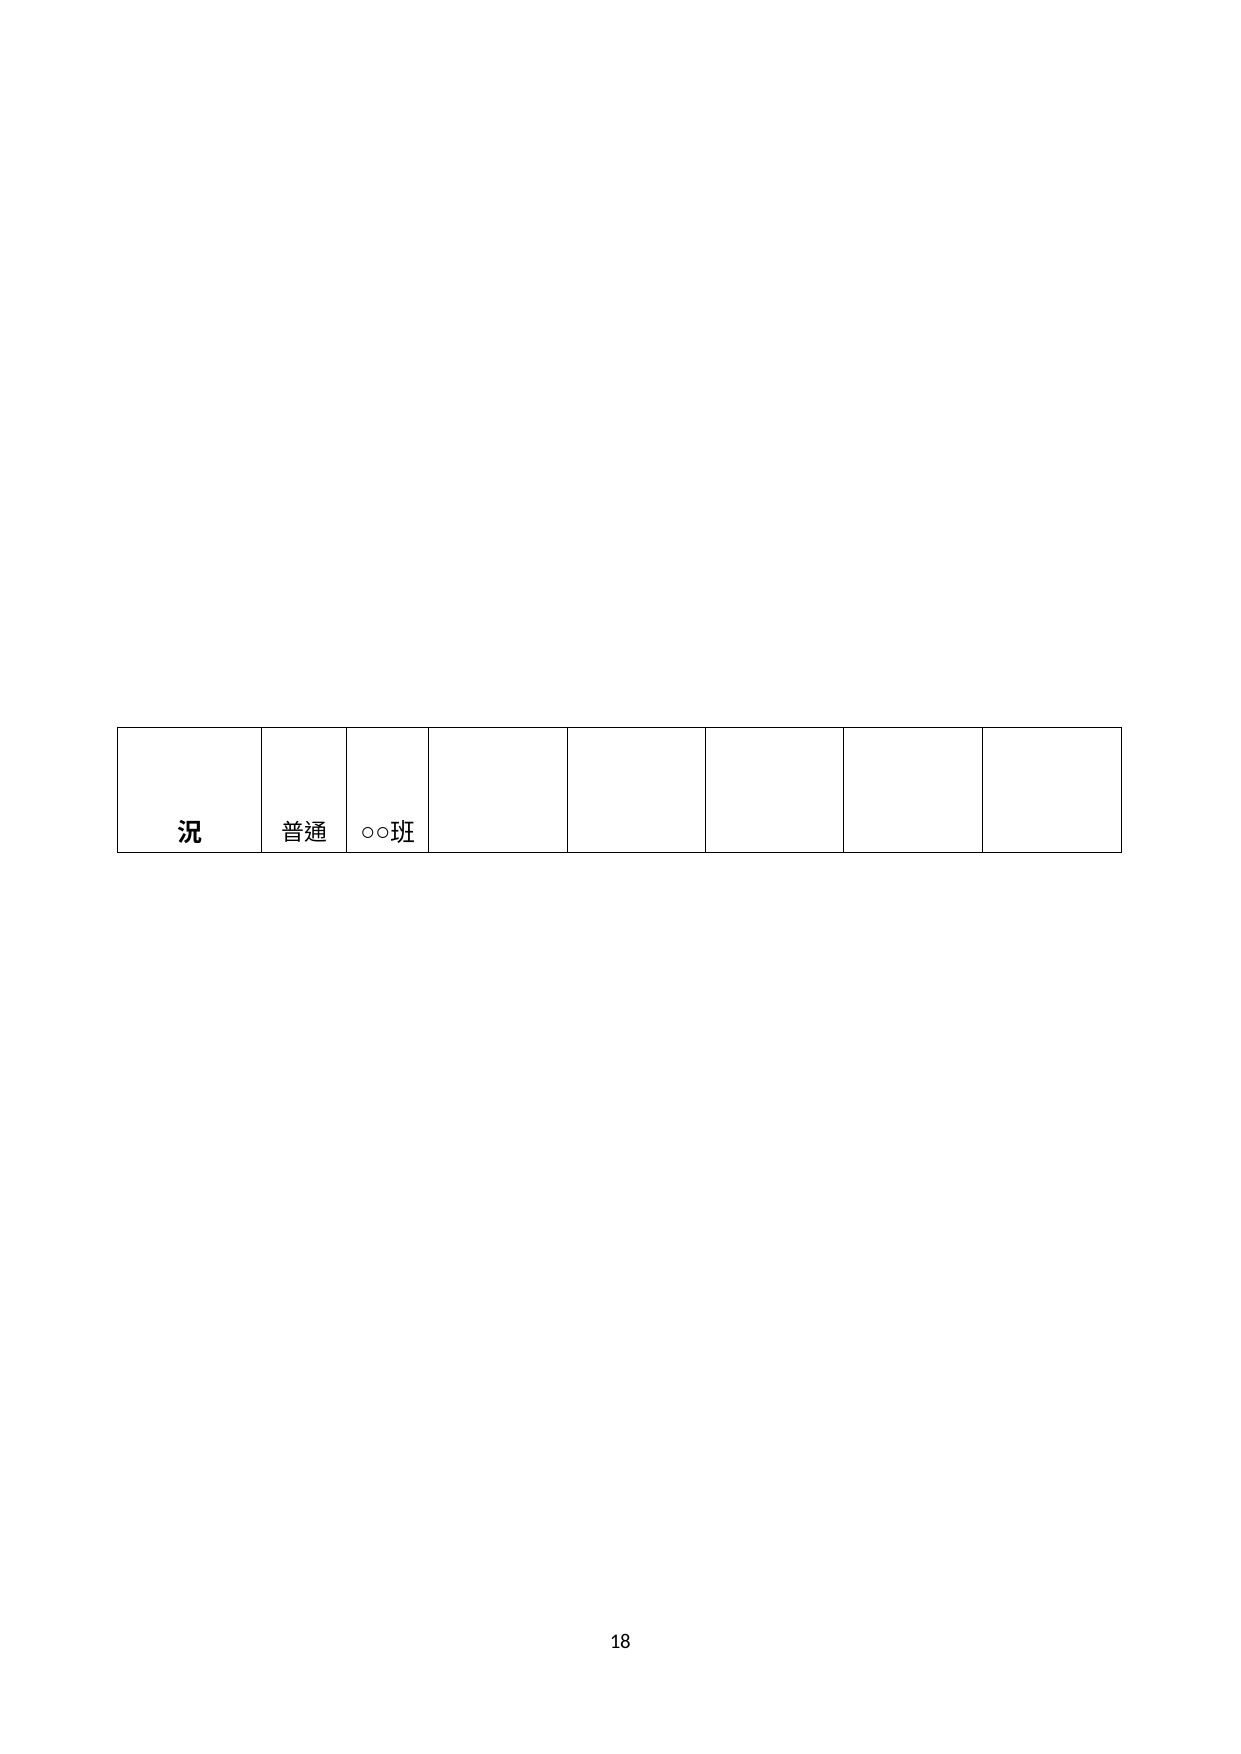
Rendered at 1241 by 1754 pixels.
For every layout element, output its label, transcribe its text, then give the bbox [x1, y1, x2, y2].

table_cell [429, 728, 567, 852]
table_cell [983, 728, 1121, 852]
table_cell 普通 [262, 728, 346, 852]
table_cell ○○班 [347, 728, 428, 852]
table_cell 況 [118, 728, 261, 852]
table_cell [706, 728, 843, 852]
table_cell [844, 728, 982, 852]
table_cell [568, 728, 705, 852]
